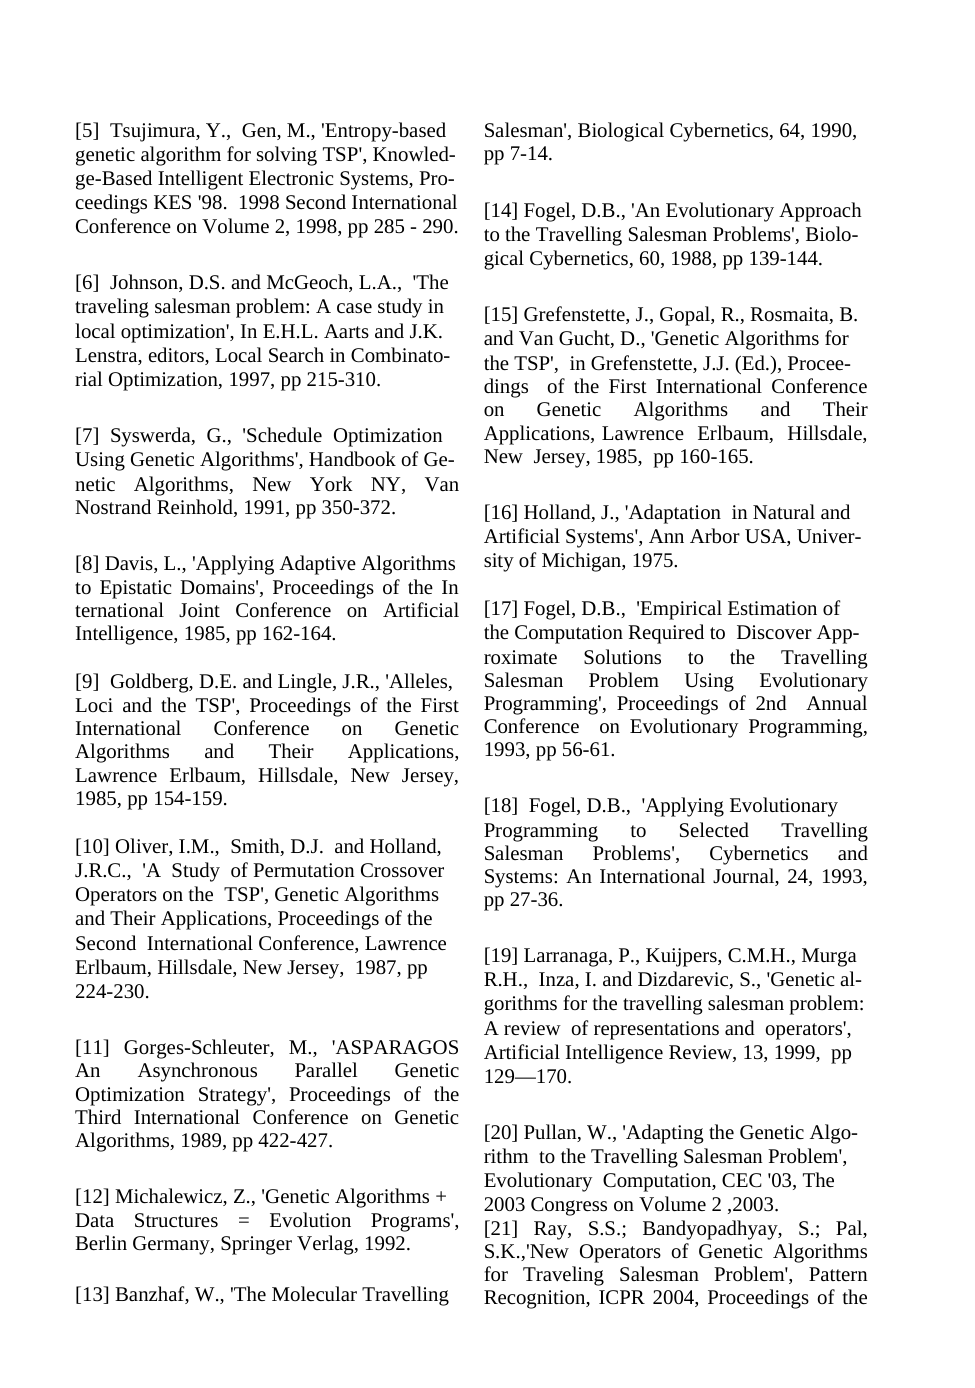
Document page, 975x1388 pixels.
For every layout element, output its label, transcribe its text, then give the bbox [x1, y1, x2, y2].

text Loci and the TSP', Proceedings of the First International Conference on Genetic Algorithms and Their Applications, Lawrence Erlbaum, Hillsdale, New Jersey, 1985, pp 154-159. [75, 694, 459, 810]
text Using Genetic Algorithms', Handbook of Ge- [75, 448, 459, 471]
text to the Travelling Salesman Problems', Biolo- [483, 223, 868, 246]
text [13] Banzhaf, W., 'The Molecular Travelling [75, 1283, 459, 1306]
text and Van Gucht, D., 'Genetic Algorithms for [483, 327, 868, 350]
text gorithms for the travelling salesman problem: [483, 992, 868, 1015]
text [18] Fogel, D.B., 'Applying Evolutionary [483, 794, 868, 817]
text Lenstra, editors, Local Search in Combinato- [75, 344, 459, 367]
text [10] Oliver, I.M., Smith, D.J. and Holland, [75, 835, 459, 858]
text to Epistatic Domains', Proceedings of the In ternational Joint Conference on Artificial Intelligence, 1985, pp 162-164. [75, 576, 459, 645]
text [17] Fogel, D.B., 'Empirical Estimation of [483, 597, 868, 620]
text Operators on the TSP', Genetic Algorithms [75, 883, 459, 906]
text [6] Johnson, D.S. and McGeoch, L.A., 'The [75, 271, 459, 294]
text genetic algorithm for solving TSP', Knowled- [75, 143, 459, 166]
text sity of Michigan, 1975. [483, 549, 868, 572]
text [14] Fogel, D.B., 'An Evolutionary Approach [483, 199, 868, 222]
text dings of the First International Conference on Genetic Algorithms and Their Applications, Lawrence Erlbaum, Hillsdale, New Jersey, 1985, pp 160-165. [483, 375, 868, 468]
text Data Structures = Evolution Programs', Berlin Germany, Springer Verlag, 1992. [75, 1209, 459, 1255]
text [16] Holland, J., 'Adaptation in Natural and [483, 501, 868, 524]
text Salesman', Biological Cybernetics, 64, 1990, [483, 119, 868, 142]
text Artificial Intelligence Review, 13, 1999, pp [483, 1041, 868, 1064]
text rial Optimization, 1997, pp 215-310. [75, 368, 459, 391]
text 129—170. [483, 1064, 868, 1088]
text [7] Syswerda, G., 'Schedule Optimization [75, 424, 459, 447]
text [5] Tsujimura, Y., Gen, M., 'Entropy-based [75, 119, 459, 142]
text [15] Grefenstette, J., Gopal, R., Rosmaita, B. [483, 303, 868, 326]
text the Computation Required to Discover App- [483, 621, 868, 644]
text netic Algorithms, New York NY, Van Nostrand Reinhold, 1991, pp 350-372. [75, 472, 459, 519]
text Erlbaum, Hillsdale, New Jersey, 1987, pp [75, 956, 459, 979]
text R.H., Inza, I. and Dizdarevic, S., 'Genetic al- [483, 968, 868, 991]
text roximate Solutions to the Travelling Salesman Problem Using Evolutionary Programming', Proceedings of 2nd Annual Conference on Evolutionary Programming, 1993, pp 56-61. [483, 646, 868, 761]
text Programming to Selected Travelling Salesman Problems', Cybernetics and Systems: An International Journal, 24, 1993, pp 27-36. [483, 818, 868, 911]
text [21] Ray, S.S.; Bandyopadhyay, S.; Pal, S.K.,'New Operators of Genetic Algorithms for Traveling Salesman Problem', Pattern Recognition, ICPR 2004, Proceedings of the [483, 1216, 868, 1309]
text [12] Michalewicz, Z., 'Genetic Algorithms + [75, 1185, 459, 1208]
text 224-230. [75, 980, 459, 1003]
text [9] Goldberg, D.E. and Lingle, J.R., 'Alleles, [75, 670, 459, 693]
text pp 7-14. [483, 142, 868, 165]
text ceedings KES '98. 1998 Second International [75, 191, 459, 214]
text and Their Applications, Proceedings of the [75, 907, 459, 930]
text rithm to the Travelling Salesman Problem', [483, 1145, 868, 1168]
text Artificial Systems', Ann Arbor USA, Univer- [483, 525, 868, 548]
text [19] Larranaga, P., Kuijpers, C.M.H., Murga [483, 944, 868, 967]
text Conference on Volume 2, 1998, pp 285 - 290. [75, 215, 459, 238]
text the TSP', in Grefenstette, J.J. (Ed.), Procee- [483, 351, 868, 374]
text traveling salesman problem: A case study in [75, 295, 459, 318]
text A review of representations and operators', [483, 1017, 868, 1040]
text J.R.C., 'A Study of Permutation Crossover [75, 859, 459, 882]
text gical Cybernetics, 60, 1988, pp 139-144. [483, 247, 868, 270]
text local optimization', In E.H.L. Aarts and J.K. [75, 319, 459, 343]
text [8] Davis, L., 'Applying Adaptive Algorithms [75, 552, 459, 575]
text Second International Conference, Lawrence [75, 931, 459, 954]
text [11] Gorges-Schleuter, M., 'ASPARAGOS An Asynchronous Parallel Genetic Optimization Strategy', Proceedings of the Third International Conference on Genetic Algorithms, 1989, pp 422-427. [75, 1036, 459, 1152]
text ge-Based Intelligent Electronic Systems, Pro- [75, 167, 459, 190]
text 2003 Congress on Volume 2 ,2003. [483, 1193, 868, 1216]
text [20] Pullan, W., 'Adapting the Genetic Algo- [483, 1121, 868, 1144]
text Evolutionary Computation, CEC '03, The [483, 1169, 868, 1192]
